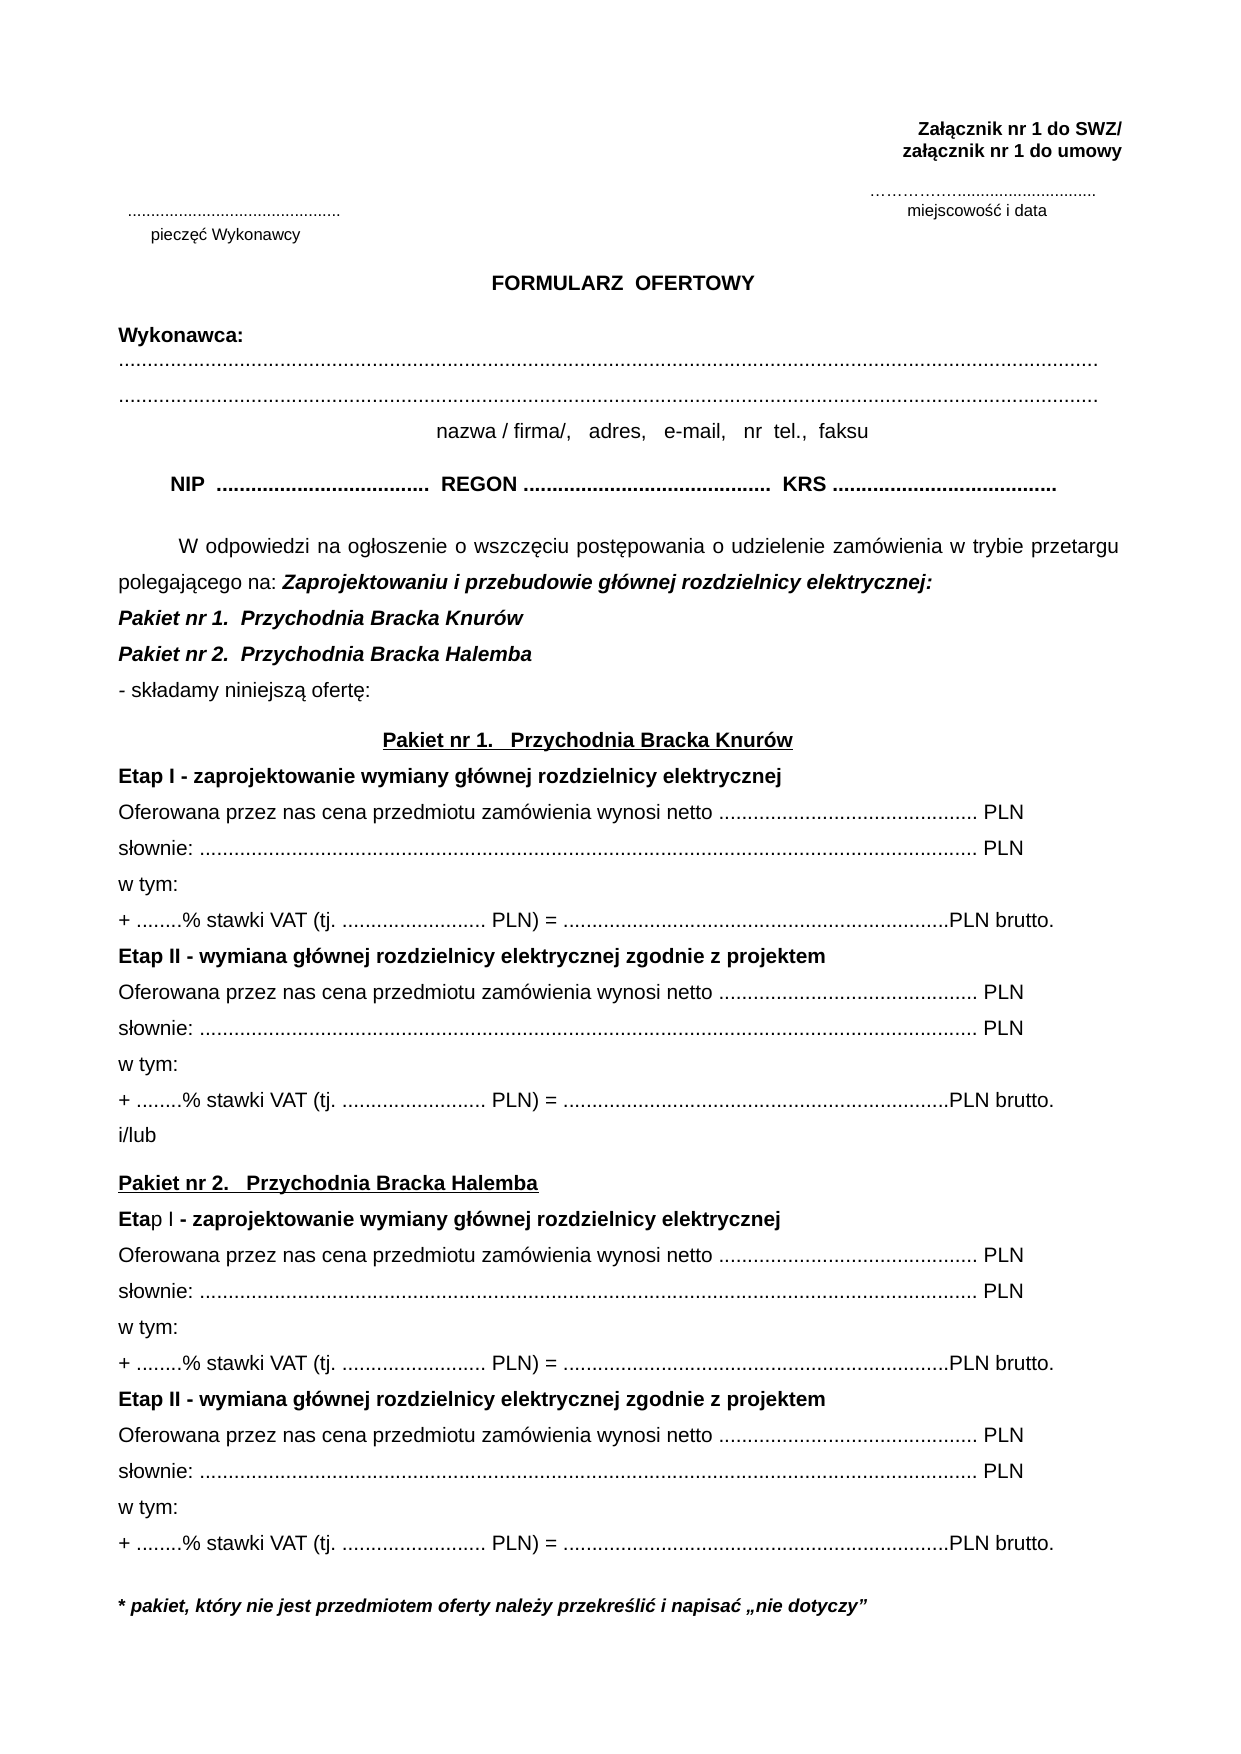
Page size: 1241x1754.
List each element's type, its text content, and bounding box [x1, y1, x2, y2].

text .......................................................................................................................................................................... [118, 383, 1122, 407]
text Etap II - wymiana głównej rozdzielnicy elektrycznej zgodnie z projektem [0, 1387, 1057, 1411]
text Etap II - wymiana głównej rozdzielnicy elektrycznej zgodnie z projektem [0, 944, 1057, 968]
text FORMULARZ OFERTOWY [118, 270, 1122, 294]
text + ........% stawki VAT (tj. ......................... PLN) = ...................................................................PLN brutto. [0, 1087, 1057, 1111]
text W odpowiedzi na ogłoszenie o wszczęciu postępowania o udzielenie zamówienia w trybie przetargu polegającego na: Zaprojektowaniu i przebudowie głównej rozdzielnicy elektrycznej: [118, 534, 1122, 594]
text słownie: ....................................................................................................................................... PLN [0, 836, 1057, 860]
text + ........% stawki VAT (tj. ......................... PLN) = ...................................................................PLN brutto. [0, 908, 1057, 932]
text Oferowana przez nas cena przedmiotu zamówienia wynosi netto ............................................. PLN [118, 1243, 1057, 1267]
text ………….….............................. [118, 176, 1122, 201]
text słownie: ....................................................................................................................................... PLN [0, 1459, 1057, 1483]
text pieczęć Wykonawcy [118, 220, 1122, 245]
text - składamy niniejszą ofertę: [118, 678, 1122, 702]
text Załącznik nr 1 do SWZ/ [118, 118, 1122, 140]
text w tym: [0, 872, 1057, 896]
text + ........% stawki VAT (tj. ......................... PLN) = ...................................................................PLN brutto. [0, 1531, 1057, 1554]
text w tym: [0, 1315, 1057, 1339]
text Oferowana przez nas cena przedmiotu zamówienia wynosi netto ............................................. PLN [118, 800, 1057, 824]
text w tym: [0, 1495, 1057, 1519]
text Pakiet nr 2. Przychodnia Bracka Halemba [118, 642, 1122, 666]
text NIP ..................................... REGON ........................................... KRS ....................................... [118, 472, 1122, 496]
text * pakiet, który nie jest przedmiotem oferty należy przekreślić i napisać „nie dotyczy” [118, 1595, 1057, 1617]
text Etap I - zaprojektowanie wymiany głównej rozdzielnicy elektrycznej [118, 1207, 1057, 1231]
text Pakiet nr 2. Przychodnia Bracka Halemba [118, 1171, 1057, 1195]
text słownie: ....................................................................................................................................... PLN [0, 1016, 1057, 1039]
text słownie: ....................................................................................................................................... PLN [0, 1279, 1057, 1303]
text + ........% stawki VAT (tj. ......................... PLN) = ...................................................................PLN brutto. [0, 1351, 1057, 1375]
text Wykonawca: [118, 323, 1122, 347]
text załącznik nr 1 do umowy [118, 140, 1122, 161]
text .......................................................................................................................................................................... [118, 347, 1122, 371]
text Oferowana przez nas cena przedmiotu zamówienia wynosi netto ............................................. PLN [118, 1423, 1057, 1447]
text Etap I - zaprojektowanie wymiany głównej rozdzielnicy elektrycznej [118, 764, 1057, 788]
text Oferowana przez nas cena przedmiotu zamówienia wynosi netto ............................................. PLN [118, 979, 1057, 1003]
text i/lub [118, 1123, 1057, 1147]
text Pakiet nr 1. Przychodnia Bracka Knurów [118, 606, 1122, 630]
text Pakiet nr 1. Przychodnia Bracka Knurów [118, 728, 1057, 752]
text .............................................. miejscowość i data [118, 201, 1122, 220]
text w tym: [0, 1051, 1057, 1075]
text nazwa / firma/, adres, e-mail, nr tel., faksu [118, 419, 1122, 443]
